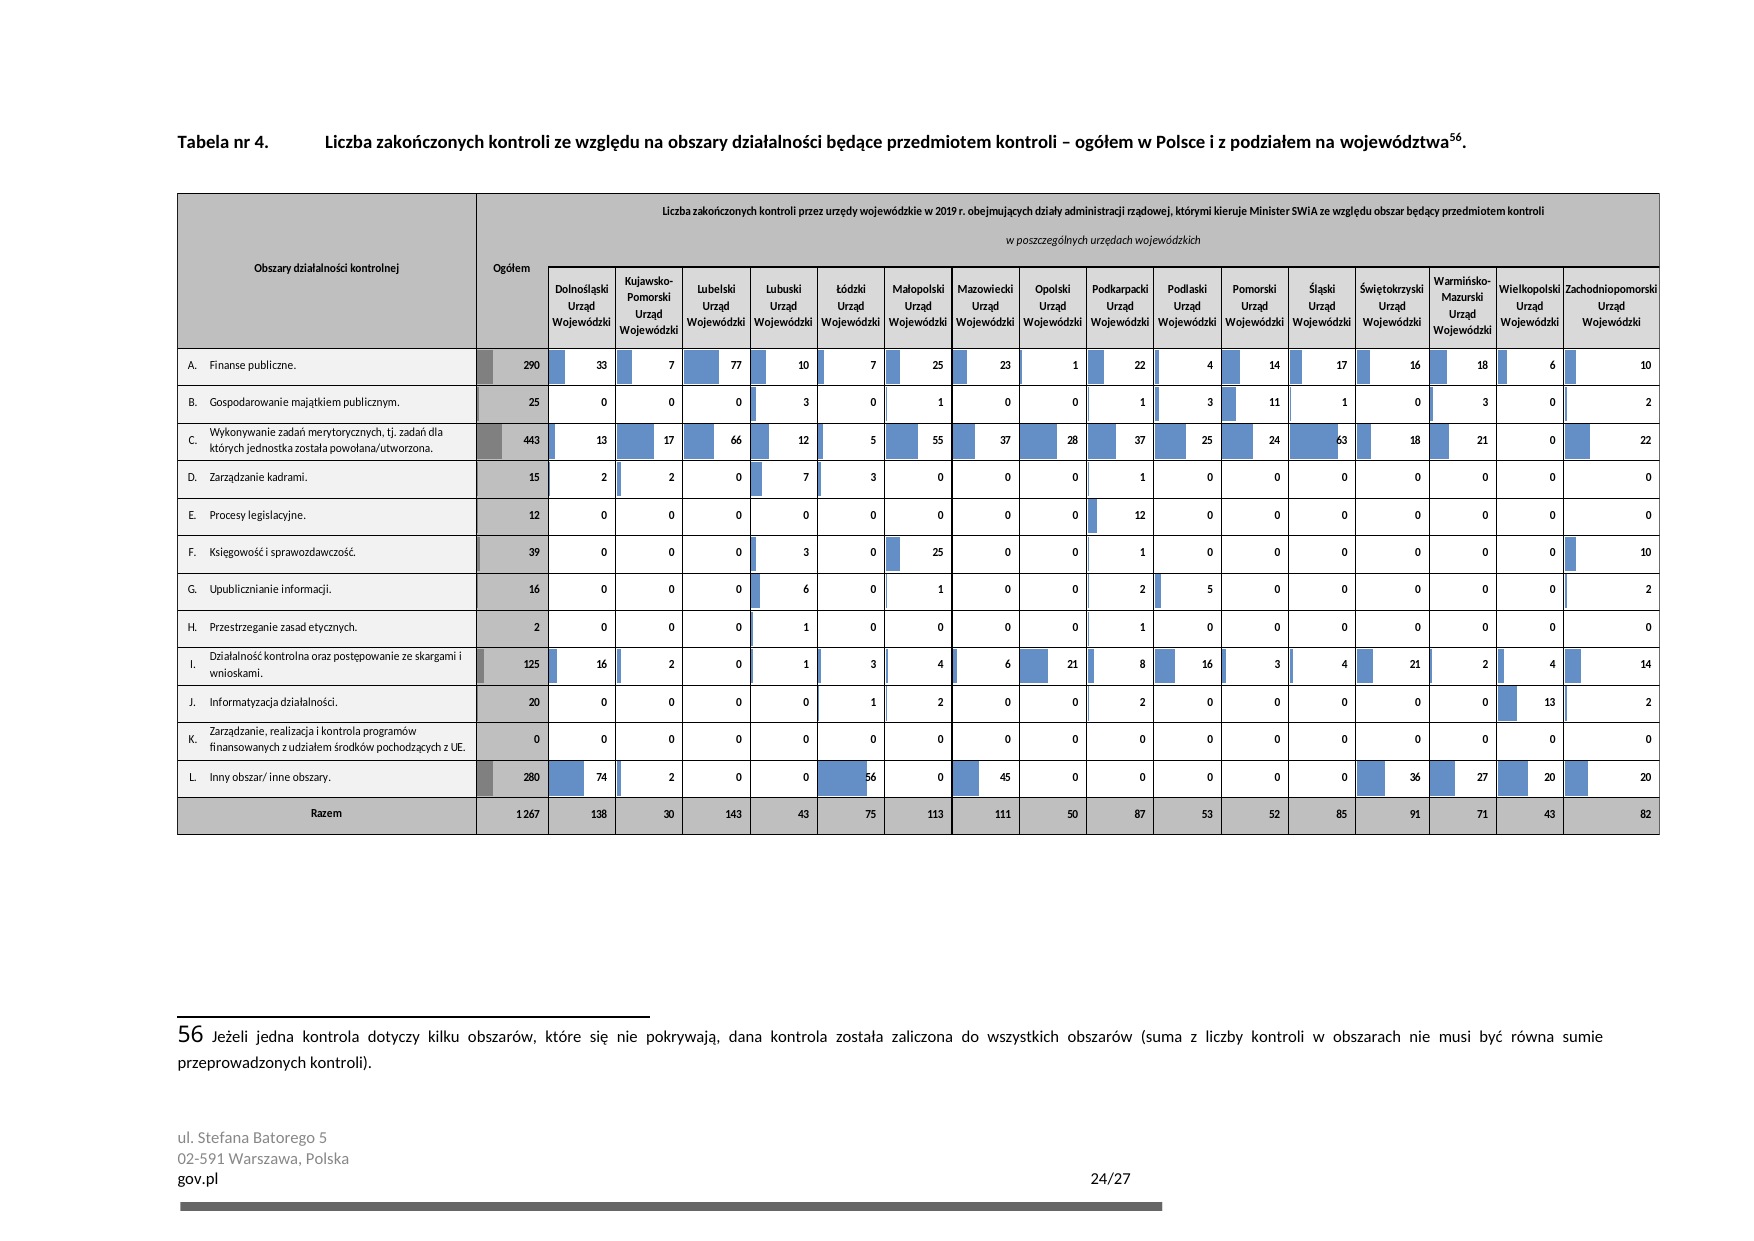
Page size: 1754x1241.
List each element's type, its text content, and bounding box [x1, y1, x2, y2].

text Tabela nr 4. Liczba zakończonych kontroli ze względu na obszary działalności będące przedmiotem kontroli – ogółem w Polsce i z podziałem na województwa. [177, 130, 1606, 153]
text Jeżeli jedna kontrola dotyczy kilku obszarów, które się nie pokrywają, dana kontrola została zaliczona do wszystkich obszarów (suma z liczby kontroli w obszarach nie musi być równa sumie przeprowadzonych kontroli). [177, 1017, 1606, 1074]
